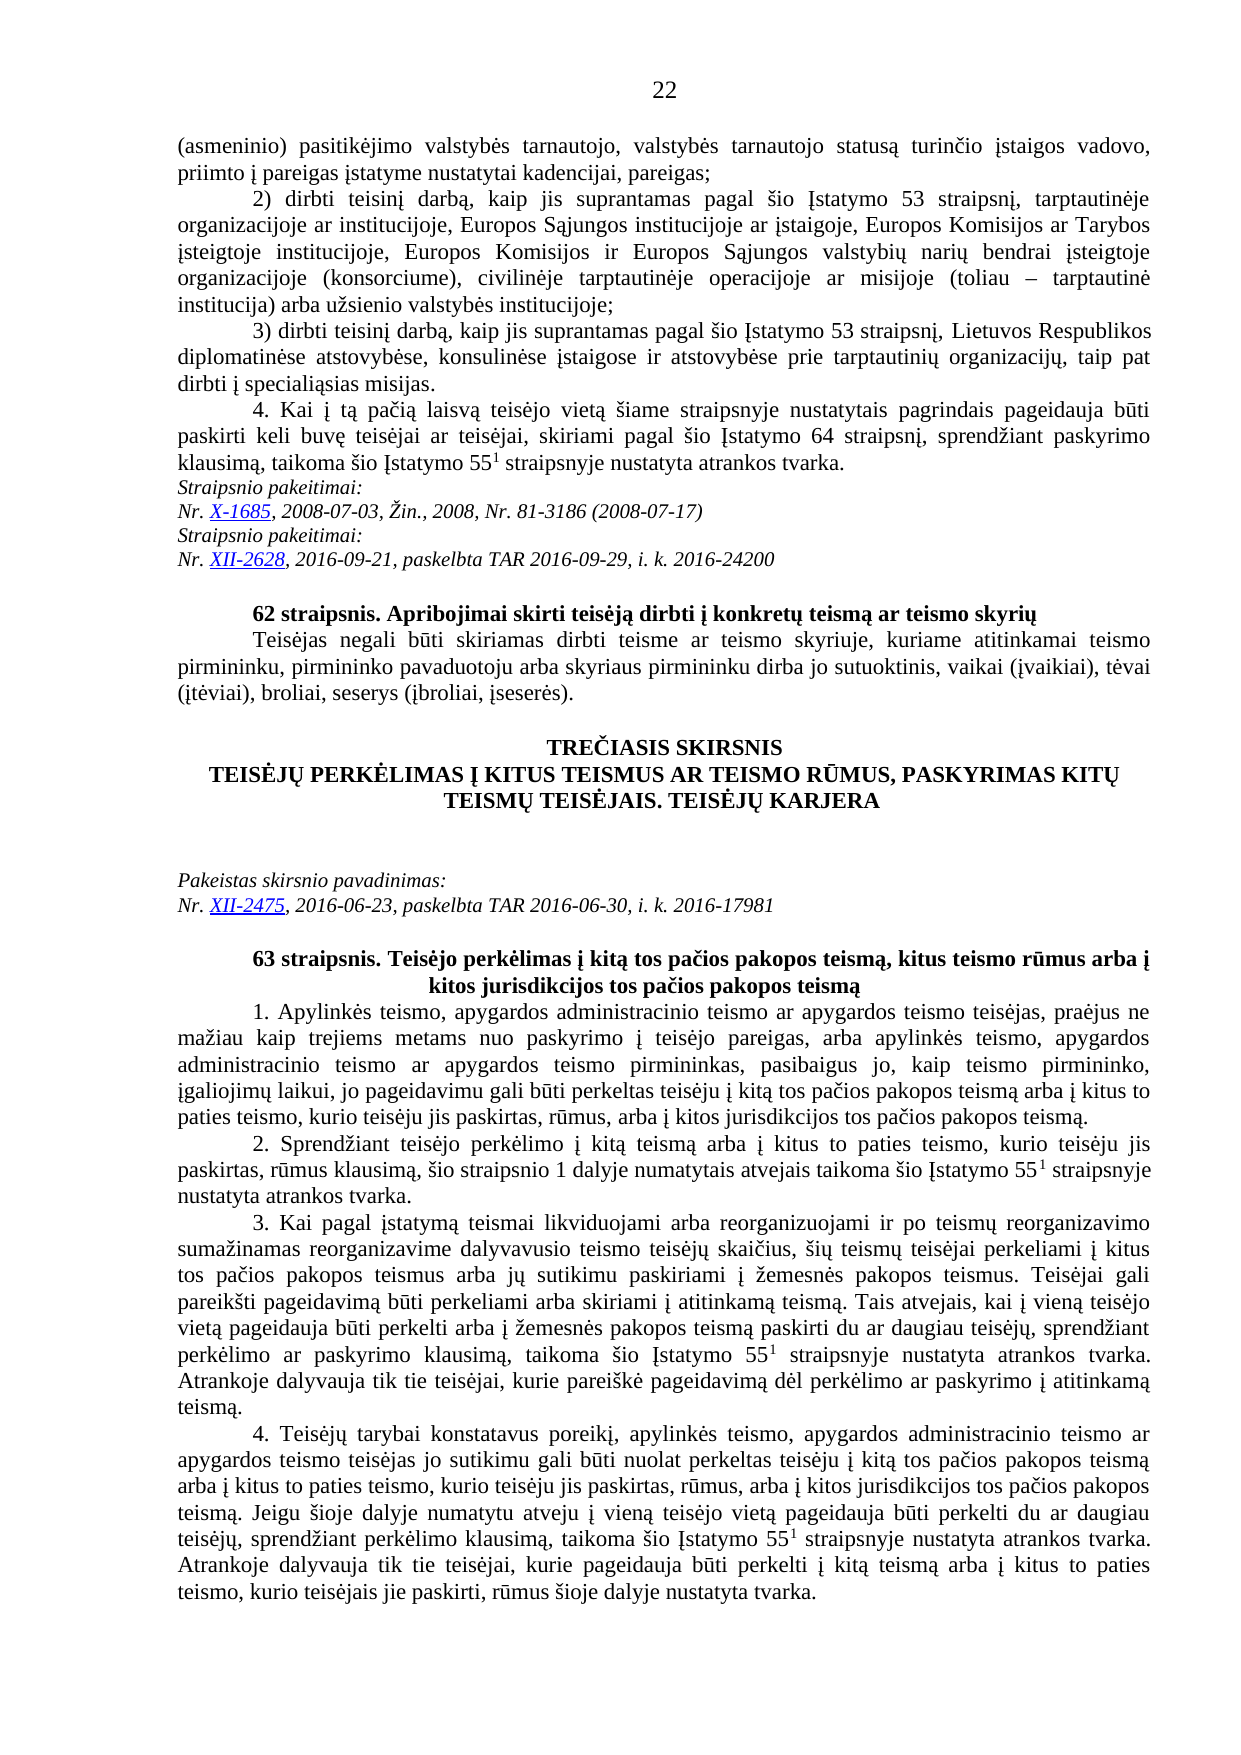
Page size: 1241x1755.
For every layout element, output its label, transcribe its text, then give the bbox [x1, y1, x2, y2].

text 63 straipsnis. Teisėjo perkėlimas į kitą tos pačios pakopos teismą, kitus teismo rūmus arba į kitos jurisdikcijos tos pačios pakopos teismą [252, 945, 1152, 998]
text 2) dirbti teisinį darbą, kaip jis suprantamas pagal šio Įstatymo 53 straipsnį, tarptautinėje organizacijoje ar institucijoje, Europos Sąjungos institucijoje ar įstaigoje, Europos Komisijos ar Tarybos įsteigtoje institucijoje, Europos Komisijos ir Europos Sąjungos valstybių narių bendrai įsteigtoje organizacijoje (konsorciume), civilinėje tarptautinėje operacijoje ar misijoje (toliau – tarptautinė institucija) arba užsienio valstybės institucijoje; [177, 185, 1152, 317]
text TEISĖJŲ PERKĖLIMAS Į KITUS TEISMUS AR TEISMO RŪMUS, PASKYRIMAS KITŲ TEISMŲ TEISĖJAIS. TEISĖJŲ KARJERA [177, 761, 1152, 813]
text 1. Apylinkės teismo, apygardos administracinio teismo ar apygardos teismo teisėjas, praėjus ne mažiau kaip trejiems metams nuo paskyrimo į teisėjo pareigas, arba apylinkės teismo, apygardos administracinio teismo ar apygardos teismo pirmininkas, pasibaigus jo, kaip teismo pirmininko, įgaliojimų laikui, jo pageidavimu gali būti perkeltas teisėju į kitą tos pačios pakopos teismą arba į kitus to paties teismo, kurio teisėju jis paskirtas, rūmus, arba į kitos jurisdikcijos tos pačios pakopos teismą. [177, 998, 1152, 1130]
text 4. Kai į tą pačią laisvą teisėjo vietą šiame straipsnyje nustatytais pagrindais pageidauja būti paskirti keli buvę teisėjai ar teisėjai, skiriami pagal šio Įstatymo 64 straipsnį, sprendžiant paskyrimo klausimą, taikoma šio Įstatymo 551 straipsnyje nustatyta atrankos tvarka. [177, 396, 1152, 475]
text Nr. XII-2475, 2016-06-23, paskelbta TAR 2016-06-30, i. k. 2016-17981 [177, 892, 1152, 917]
text Straipsnio pakeitimai: [177, 523, 1152, 547]
text 4. Teisėjų tarybai konstatavus poreikį, apylinkės teismo, apygardos administracinio teismo ar apygardos teismo teisėjas jo sutikimu gali būti nuolat perkeltas teisėju į kitą tos pačios pakopos teismą arba į kitus to paties teismo, kurio teisėju jis paskirtas, rūmus, arba į kitos jurisdikcijos tos pačios pakopos teismą. Jeigu šioje dalyje numatytu atveju į vieną teisėjo vietą pageidauja būti perkelti du ar daugiau teisėjų, sprendžiant perkėlimo klausimą, taikoma šio Įstatymo 551 straipsnyje nustatyta atrankos tvarka. Atrankoje dalyvauja tik tie teisėjai, kurie pageidauja būti perkelti į kitą teismą arba į kitus to paties teismo, kurio teisėjais jie paskirti, rūmus šioje dalyje nustatyta tvarka. [177, 1420, 1152, 1604]
text 3. Kai pagal įstatymą teismai likviduojami arba reorganizuojami ir po teismų reorganizavimo sumažinamas reorganizavime dalyvavusio teismo teisėjų skaičius, šių teismų teisėjai perkeliami į kitus tos pačios pakopos teismus arba jų sutikimu paskiriami į žemesnės pakopos teismus. Teisėjai gali pareikšti pageidavimą būti perkeliami arba skiriami į atitinkamą teismą. Tais atvejais, kai į vieną teisėjo vietą pageidauja būti perkelti arba į žemesnės pakopos teismą paskirti du ar daugiau teisėjų, sprendžiant perkėlimo ar paskyrimo klausimą, taikoma šio Įstatymo 551 straipsnyje nustatyta atrankos tvarka. Atrankoje dalyvauja tik tie teisėjai, kurie pareiškė pageidavimą dėl perkėlimo ar paskyrimo į atitinkamą teismą. [177, 1209, 1152, 1420]
text (asmeninio) pasitikėjimo valstybės tarnautojo, valstybės tarnautojo statusą turinčio įstaigos vadovo, priimto į pareigas įstatyme nustatytai kadencijai, pareigas; [177, 132, 1152, 185]
text Teisėjas negali būti skiriamas dirbti teisme ar teismo skyriuje, kuriame atitinkamai teismo pirmininku, pirmininko pavaduotoju arba skyriaus pirmininku dirba jo sutuoktinis, vaikai (įvaikiai), tėvai (įtėviai), broliai, seserys (įbroliai, įseserės). [177, 626, 1152, 706]
text 62 straipsnis. Apribojimai skirti teisėją dirbti į konkretų teismą ar teismo skyrių [252, 600, 1152, 626]
text Pakeistas skirsnio pavadinimas: [177, 868, 1152, 892]
text TREČIASIS SKIRSNIS [177, 734, 1152, 761]
text 2. Sprendžiant teisėjo perkėlimo į kitą teismą arba į kitus to paties teismo, kurio teisėju jis paskirtas, rūmus klausimą, šio straipsnio 1 dalyje numatytais atvejais taikoma šio Įstatymo 551 straipsnyje nustatyta atrankos tvarka. [177, 1130, 1152, 1209]
text Straipsnio pakeitimai: [177, 475, 1152, 499]
text 3) dirbti teisinį darbą, kaip jis suprantamas pagal šio Įstatymo 53 straipsnį, Lietuvos Respublikos diplomatinėse atstovybėse, konsulinėse įstaigose ir atstovybėse prie tarptautinių organizacijų, taip pat dirbti į specialiąsias misijas. [177, 317, 1152, 396]
text Nr. XII-2628, 2016-09-21, paskelbta TAR 2016-09-29, i. k. 2016-24200 [177, 547, 1152, 571]
text Nr. X-1685, 2008-07-03, Žin., 2008, Nr. 81-3186 (2008-07-17) [177, 499, 1152, 523]
